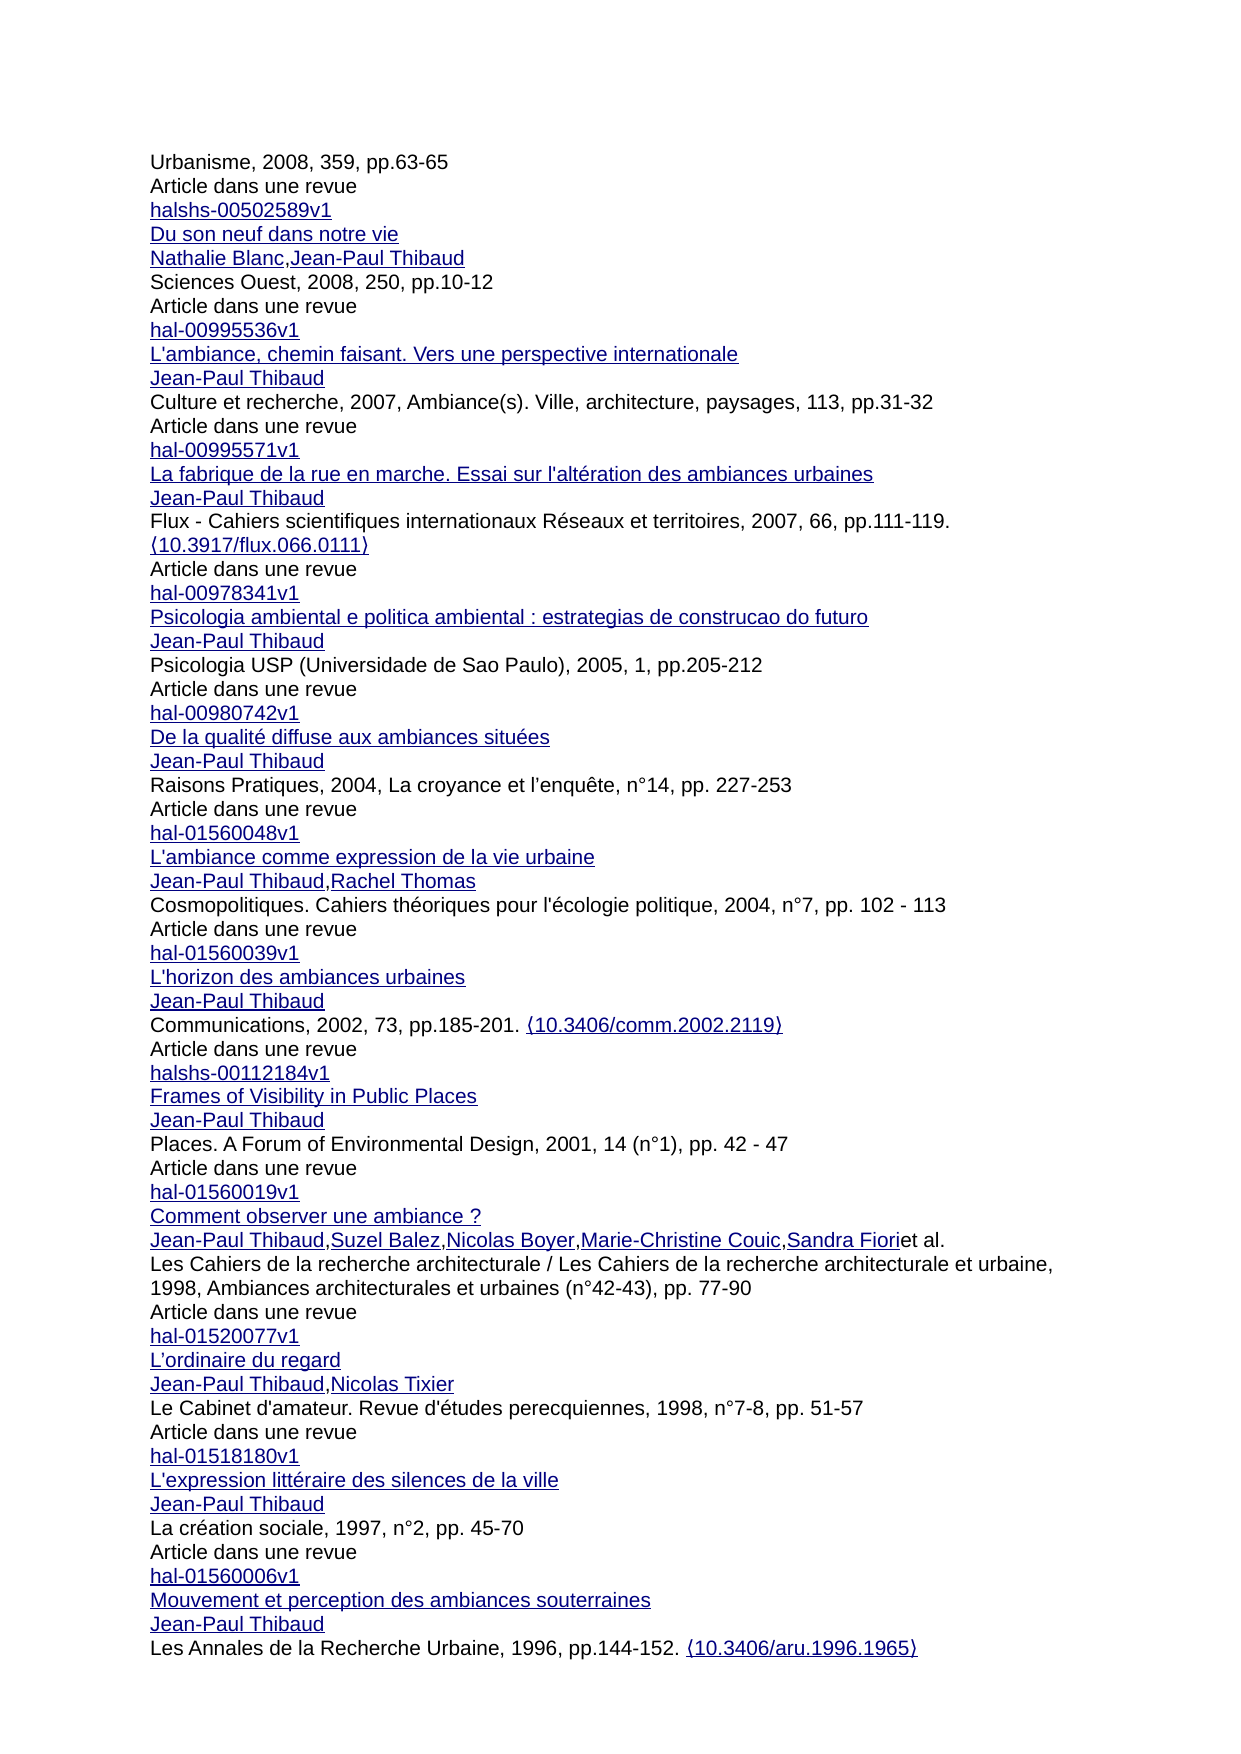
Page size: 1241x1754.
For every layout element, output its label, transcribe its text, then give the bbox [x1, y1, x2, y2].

table_cell L'horizon des ambiances urbaines Jean-Paul Thibaud Communications, 2002, 73, pp.185-201. ⟨10.3406/comm.2002.2119⟩ Article dans une revue halshs-00112184v1 [150, 965, 1090, 1084]
table_cell L'ambiance, chemin faisant. Vers une perspective internationale Jean-Paul Thibaud Culture et recherche, 2007, Ambiance(s). Ville, architecture, paysages, 113, pp.31-32 Article dans une revue hal-00995571v1 [150, 342, 1090, 461]
table_cell Psicologia ambiental e politica ambiental : estrategias de construcao do futuro Jean-Paul Thibaud Psicologia USP (Universidade de Sao Paulo), 2005, 1, pp.205-212 Article dans une revue hal-00980742v1 [150, 605, 1090, 725]
table_cell Comment observer une ambiance ? Jean-Paul Thibaud,Suzel Balez,Nicolas Boyer,Marie-Christine Couic,Sandra Fioriet al. Les Cahiers de la recherche architecturale / Les Cahiers de la recherche architecturale et urbaine, 1998, Ambiances architecturales et urbaines (n°42-43), pp. 77-90 Article dans une revue hal-01520077v1 [150, 1204, 1090, 1348]
table_cell Frames of Visibility in Public Places Jean-Paul Thibaud Places. A Forum of Environmental Design, 2001, 14 (n°1), pp. 42 - 47 Article dans une revue hal-01560019v1 [150, 1084, 1090, 1204]
table_cell Urbanisme, 2008, 359, pp.63-65 Article dans une revue halshs-00502589v1 [150, 150, 1090, 222]
table_cell L'expression littéraire des silences de la ville Jean-Paul Thibaud La création sociale, 1997, n°2, pp. 45-70 Article dans une revue hal-01560006v1 [150, 1468, 1090, 1587]
table_cell Mouvement et perception des ambiances souterraines Jean-Paul Thibaud Les Annales de la Recherche Urbaine, 1996, pp.144-152. ⟨10.3406/aru.1996.1965⟩ [150, 1588, 1090, 1659]
table_cell L'ambiance comme expression de la vie urbaine Jean-Paul Thibaud,Rachel Thomas Cosmopolitiques. Cahiers théoriques pour l'écologie politique, 2004, n°7, pp. 102 - 113 Article dans une revue hal-01560039v1 [150, 845, 1090, 964]
table_cell De la qualité diffuse aux ambiances situées Jean-Paul Thibaud Raisons Pratiques, 2004, La croyance et l’enquête, n°14, pp. 227-253 Article dans une revue hal-01560048v1 [150, 725, 1090, 845]
table_cell La fabrique de la rue en marche. Essai sur l'altération des ambiances urbaines Jean-Paul Thibaud Flux - Cahiers scientifiques internationaux Réseaux et territoires, 2007, 66, pp.111-119. ⟨10.3917/flux.066.0111⟩ Article dans une revue hal-00978341v1 [150, 461, 1090, 605]
table_cell Du son neuf dans notre vie Nathalie Blanc,Jean-Paul Thibaud Sciences Ouest, 2008, 250, pp.10-12 Article dans une revue hal-00995536v1 [150, 222, 1090, 342]
table_cell L’ordinaire du regard Jean-Paul Thibaud,Nicolas Tixier Le Cabinet d'amateur. Revue d'études perecquiennes, 1998, n°7-8, pp. 51-57 Article dans une revue hal-01518180v1 [150, 1348, 1090, 1468]
